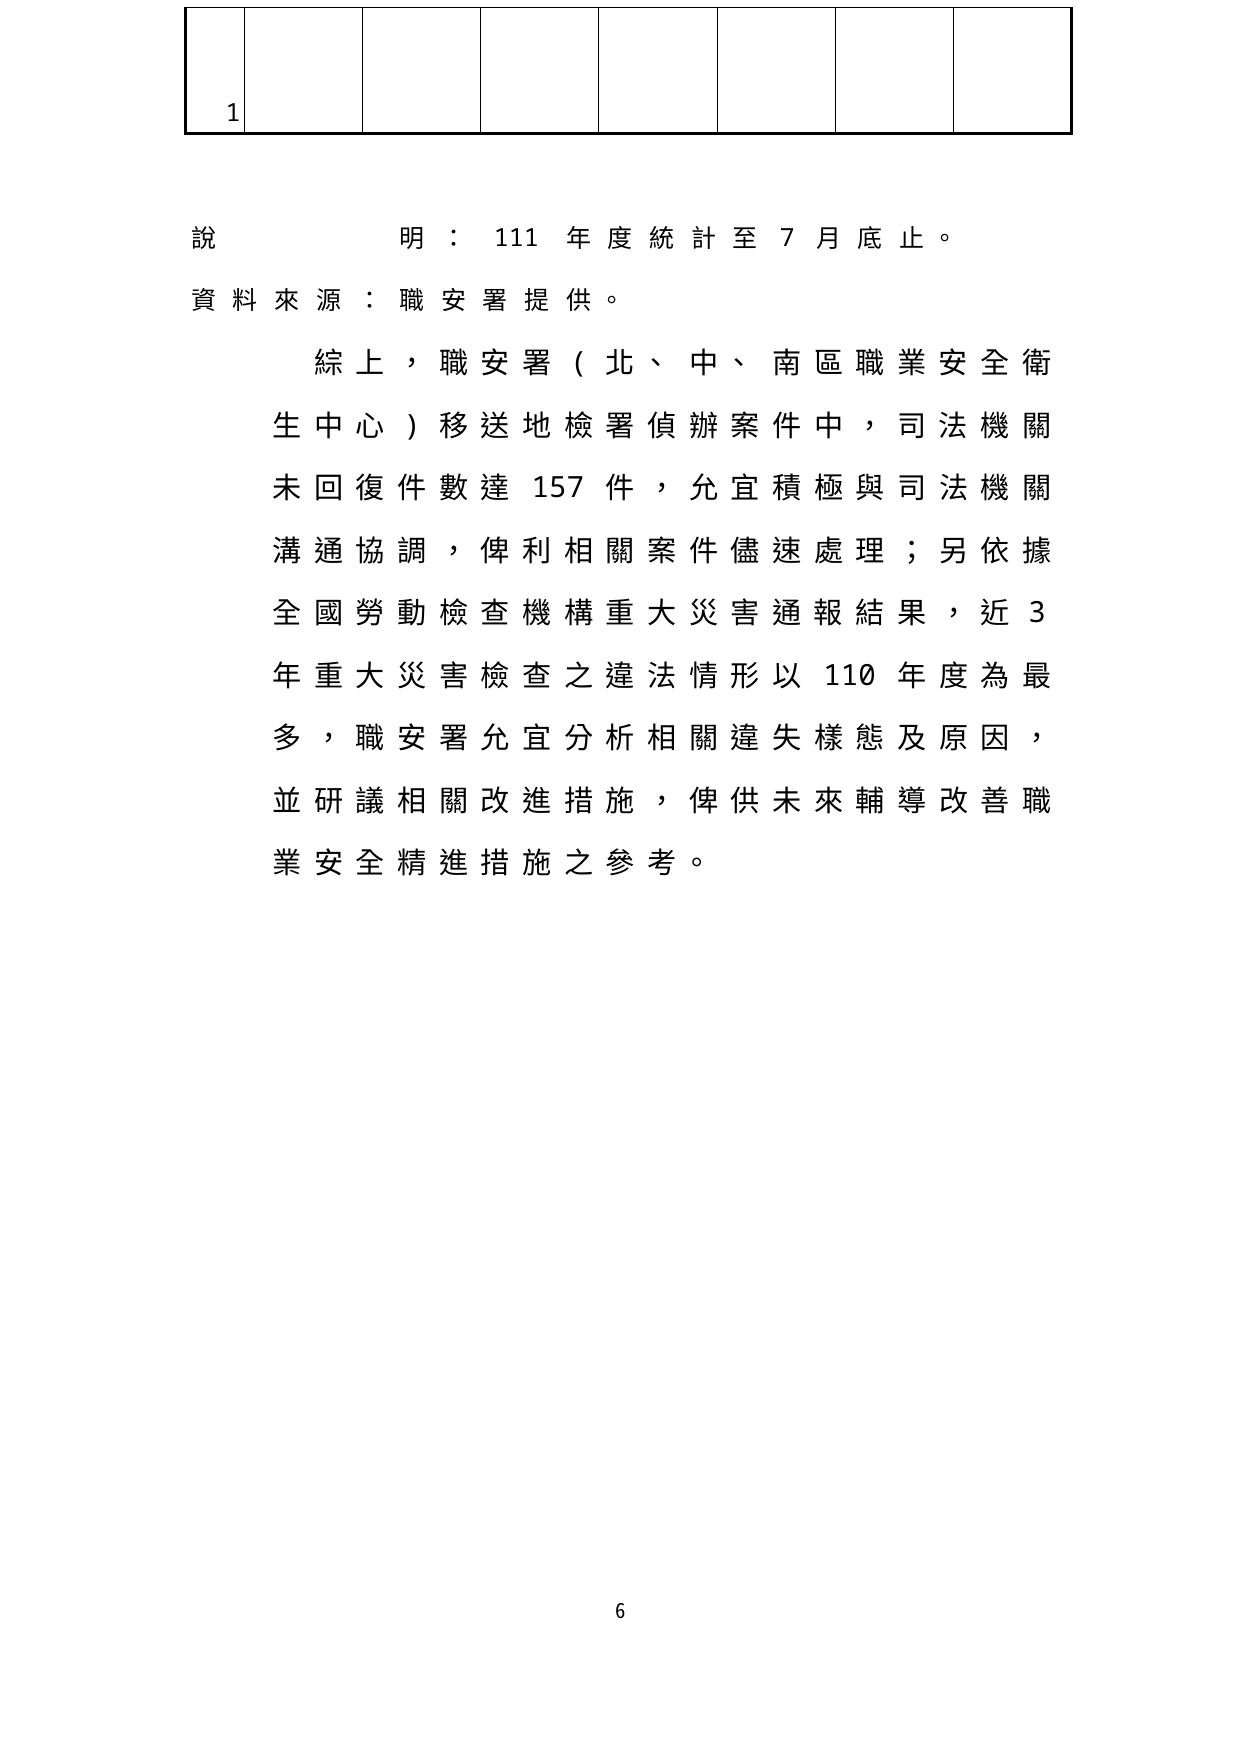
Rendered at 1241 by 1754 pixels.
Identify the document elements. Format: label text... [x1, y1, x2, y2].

table_cell [954, 8, 1070, 132]
text 綜上，職安署(北、中、南區職業安全衛生中心)移送地檢署偵辦案件中，司法機關未回復件數達157件，允宜積極與司法機關溝通協調，俾利相關案件儘速處理；另依據全國勞動檢查機構重大災害通報結果，近3年重大災害檢查之違法情形以110年度為最多，職安署允宜分析相關違失樣態及原因，並研議相關改進措施，俾供未來輔導改善職業安全精進措施之參考。 [242, 319, 1058, 882]
table_cell [599, 8, 717, 132]
table_cell [245, 8, 362, 132]
text 說 明：111年度統計至7月底止。 [183, 194, 1058, 257]
table_cell [481, 8, 598, 132]
table_cell [718, 8, 835, 132]
table_cell 1 [187, 8, 244, 132]
table_cell [836, 8, 953, 132]
text 資料來源：職安署提供。 [183, 257, 1058, 319]
table_cell [363, 8, 480, 132]
